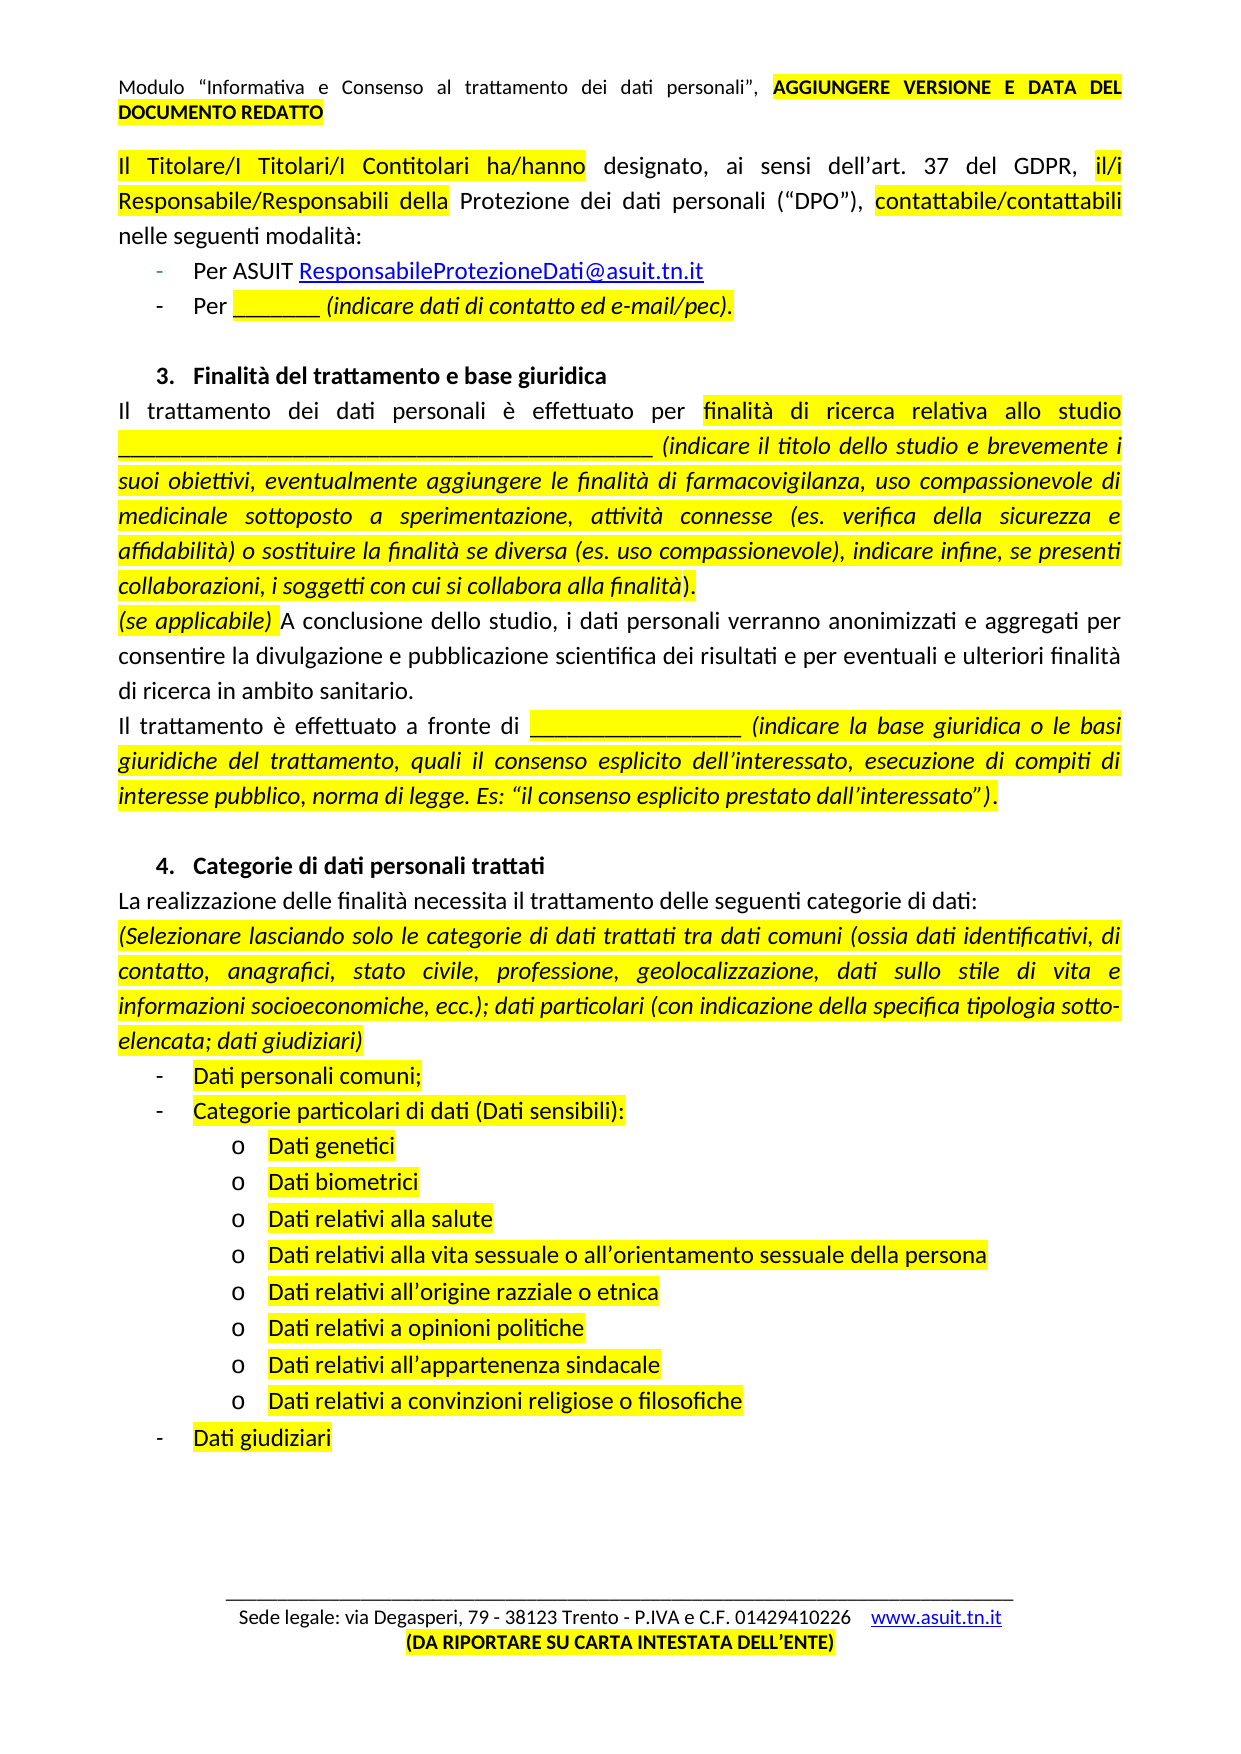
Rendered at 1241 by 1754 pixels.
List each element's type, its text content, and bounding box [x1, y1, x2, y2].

text Il Titolare/I Titolari/I Contitolari ha/hanno designato, ai sensi dell’art. 37 del GDPR, il/i Responsabile/Responsabili della Protezione dei dati personali (“DPO”), contattabile/contattabili nelle seguenti modalità: [118, 150, 1122, 251]
text Il trattamento è effettuato a fronte di _________________ (indicare la base giuridica o le basi giuridiche del trattamento, quali il consenso esplicito dell’interessato, esecuzione di compiti di interesse pubblico, norma di legge. Es: “il consenso esplicito prestato dall’interessato”). [118, 710, 1122, 811]
list Dati relativi alla vita sessuale o all’orientamento sessuale della persona [231, 1239, 1122, 1271]
list Finalità del trattamento e base giuridica [156, 360, 1122, 391]
text La realizzazione delle finalità necessita il trattamento delle seguenti categorie di dati: [118, 885, 1122, 916]
list Dati giudiziari [156, 1422, 1122, 1452]
list Dati genetici [231, 1130, 1122, 1162]
list Dati biometrici [231, 1167, 1122, 1198]
list Dati relativi alla salute [231, 1203, 1122, 1235]
list Dati relativi a convinzioni religiose o filosofiche [231, 1385, 1122, 1417]
text (Selezionare lasciando solo le categorie di dati trattati tra dati comuni (ossia dati identificativi, di contatto, anagrafici, stato civile, professione, geolocalizzazione, dati sullo stile di vita e informazioni socioeconomiche, ecc.); dati particolari (con indicazione della specifica tipologia sotto-elencata; dati giudiziari) [118, 920, 1122, 1056]
text (se applicabile) A conclusione dello studio, i dati personali verranno anonimizzati e aggregati per consentire la divulgazione e pubblicazione scientifica dei risultati e per eventuali e ulteriori finalità di ricerca in ambito sanitario. [118, 605, 1122, 706]
list Dati personali comuni; [156, 1060, 1122, 1091]
list Per ASUIT ResponsabileProtezioneDati@asuit.tn.it [156, 255, 1122, 286]
list Dati relativi all’appartenenza sindacale [231, 1349, 1122, 1381]
list Per _______ (indicare dati di contatto ed e-mail/pec). [156, 290, 1122, 321]
list Dati relativi all’origine razziale o etnica [231, 1276, 1122, 1308]
list Categorie particolari di dati (Dati sensibili): [156, 1095, 1122, 1126]
list Dati relativi a opinioni politiche [231, 1312, 1122, 1344]
text Il trattamento dei dati personali è effettuato per finalità di ricerca relativa allo studio ___________________________________________ (indicare il titolo dello studio e brevemente i suoi obiettivi, eventualmente aggiungere le finalità di farmacovigilanza, uso compassionevole di medicinale sottoposto a sperimentazione, attività connesse (es. verifica della sicurezza e affidabilità) o sostituire la finalità se diversa (es. uso compassionevole), indicare infine, se presenti collaborazioni, i soggetti con cui si collabora alla finalità). [118, 395, 1122, 601]
list Categorie di dati personali trattati [156, 850, 1122, 881]
